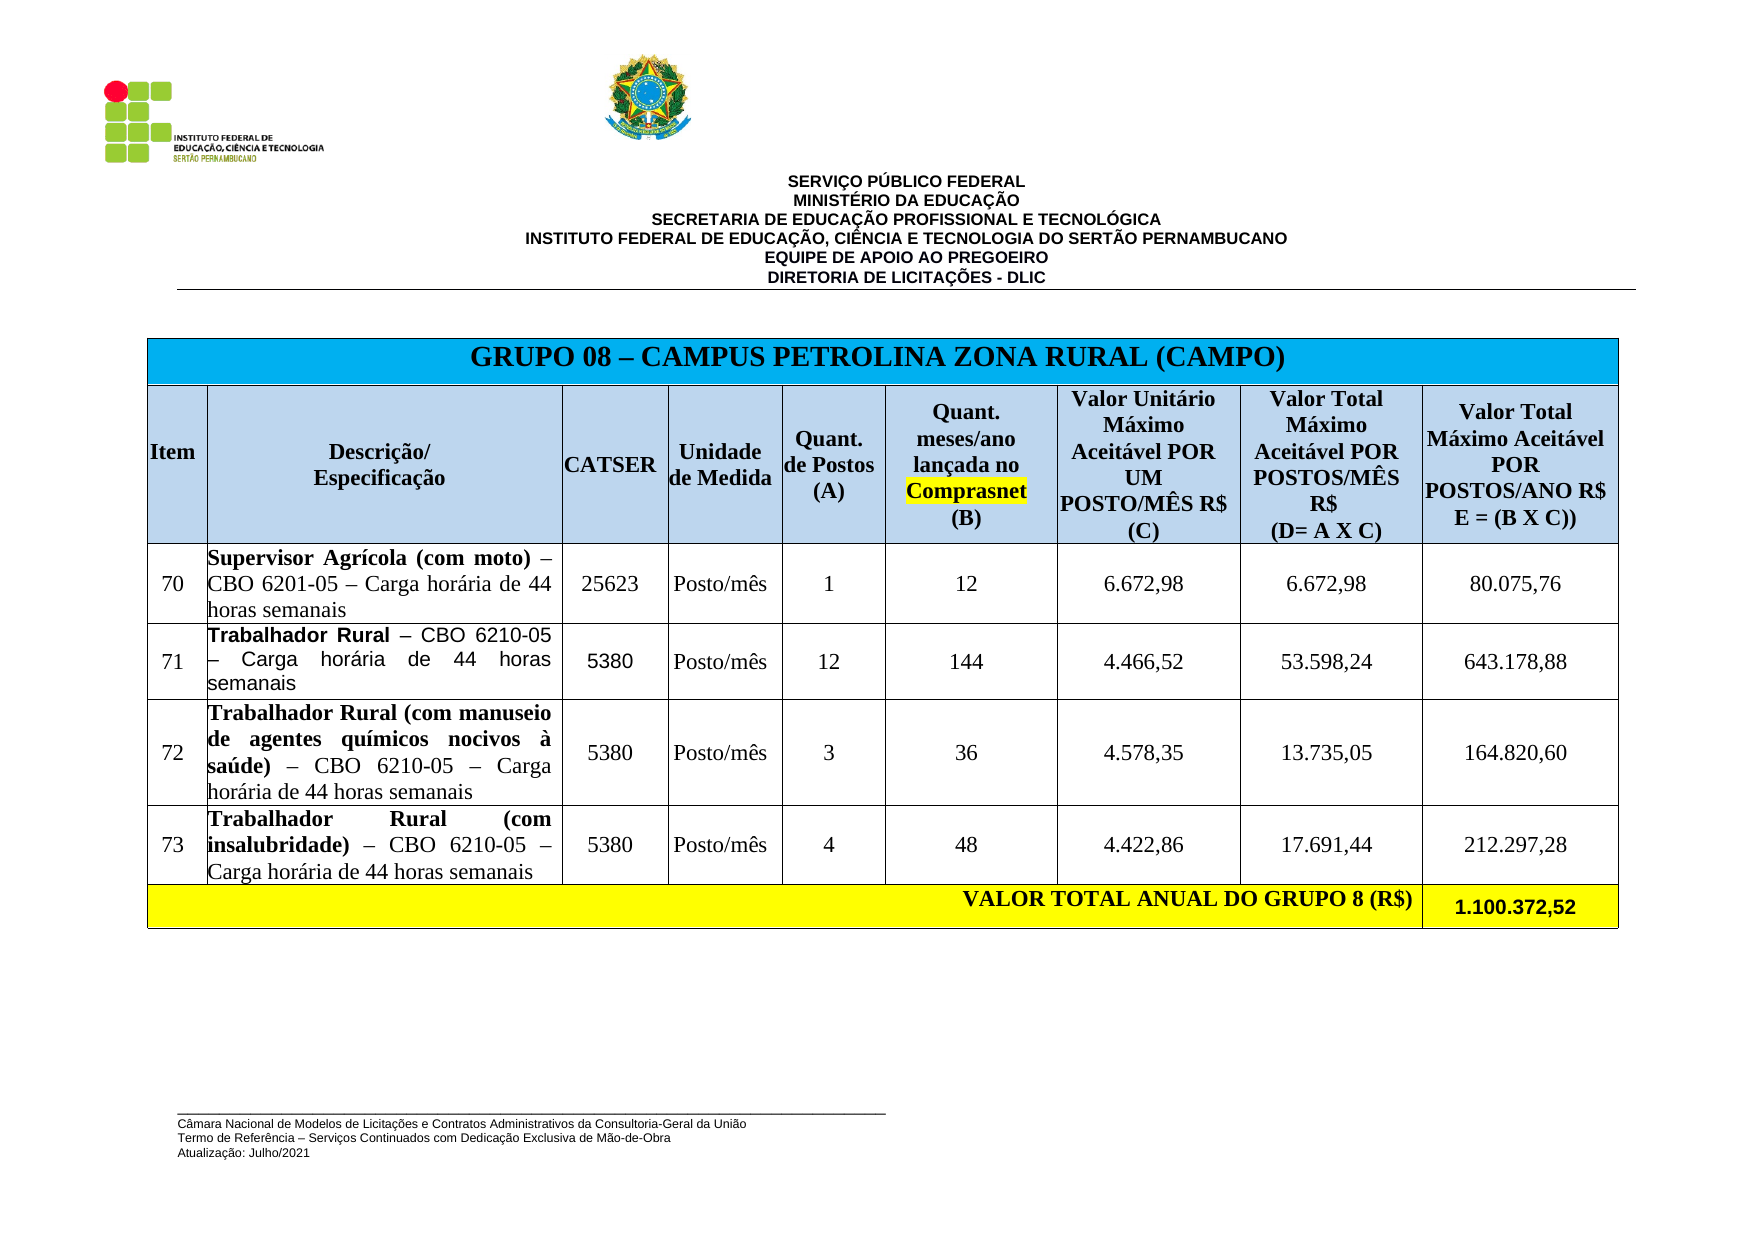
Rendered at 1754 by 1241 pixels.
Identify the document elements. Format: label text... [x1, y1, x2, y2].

table_cell 80.075,76 [1423, 544, 1618, 623]
table_cell 164.820,60 [1423, 700, 1618, 804]
table_cell 48 [886, 806, 1057, 884]
table_header GRUPO 08 – CAMPUS PETROLINA ZONA RURAL (CAMPO) [148, 339, 1618, 384]
table_cell Valor Total Máximo Aceitável POR POSTOS/ANO R$ E = (B X C)) [1423, 386, 1618, 543]
table_cell 5380 [563, 700, 668, 804]
table_cell 53.598,24 [1241, 624, 1422, 699]
table_cell 12 [886, 544, 1057, 623]
table_cell 4.466,52 [1058, 624, 1240, 699]
table_cell 643.178,88 [1423, 624, 1618, 699]
table_cell Trabalhador Rural (com manuseio de agentes químicos nocivos à saúde) – CBO 6210-05 – Carga horária de 44 horas semanais [208, 700, 562, 804]
table_cell 6.672,98 [1058, 544, 1240, 623]
table_cell Posto/mês [669, 544, 782, 623]
table_cell 5380 [563, 624, 668, 699]
table_cell Quant. de Postos (A) [783, 386, 885, 543]
table_cell Posto/mês [669, 624, 782, 699]
table_cell 36 [886, 700, 1057, 804]
table_cell Quant. meses/ano lançada no Comprasnet (B) [886, 386, 1057, 543]
table_cell Posto/mês [669, 700, 782, 804]
table_cell CATSER [563, 386, 668, 543]
table_cell VALOR TOTAL ANUAL DO GRUPO 8 (R$) [148, 885, 1422, 927]
table_cell Trabalhador Rural – CBO 6210-05 – Carga horária de 44 horas semanais [208, 624, 562, 699]
table_cell 5380 [563, 806, 668, 884]
table_cell Supervisor Agrícola (com moto) – CBO 6201-05 – Carga horária de 44 horas semanais [208, 544, 562, 623]
table_cell 17.691,44 [1241, 806, 1422, 884]
table_cell 212.297,28 [1423, 806, 1618, 884]
table_cell 12 [783, 624, 885, 699]
table_cell Valor Unitário Máximo Aceitável POR UM POSTO/MÊS R$ (C) [1058, 386, 1240, 543]
table_cell 1 [783, 544, 885, 623]
table_cell Posto/mês [669, 806, 782, 884]
table_cell 4 [783, 806, 885, 884]
table_cell Valor Total Máximo Aceitável POR POSTOS/MÊS R$ (D= A X C) [1241, 386, 1422, 543]
table_cell 25623 [563, 544, 668, 623]
table_cell Item [148, 386, 207, 543]
table_cell 4.578,35 [1058, 700, 1240, 804]
table_cell 144 [886, 624, 1057, 699]
picture [96, 78, 331, 167]
table_cell 13.735,05 [1241, 700, 1422, 804]
picture [604, 54, 692, 140]
table_cell 3 [783, 700, 885, 804]
table_cell Descrição/ Especificação [208, 386, 562, 543]
table_cell 6.672,98 [1241, 544, 1422, 623]
table_cell 4.422,86 [1058, 806, 1240, 884]
table_cell 71 [148, 624, 207, 699]
table_cell Unidade de Medida [669, 386, 782, 543]
table_cell 72 [148, 700, 207, 804]
table_cell 73 [148, 806, 207, 884]
table_cell Trabalhador Rural (com insalubridade) – CBO 6210-05 – Carga horária de 44 horas semanais [208, 806, 562, 884]
table_cell 70 [148, 544, 207, 623]
table_cell 1.100.372,52 [1423, 885, 1618, 927]
